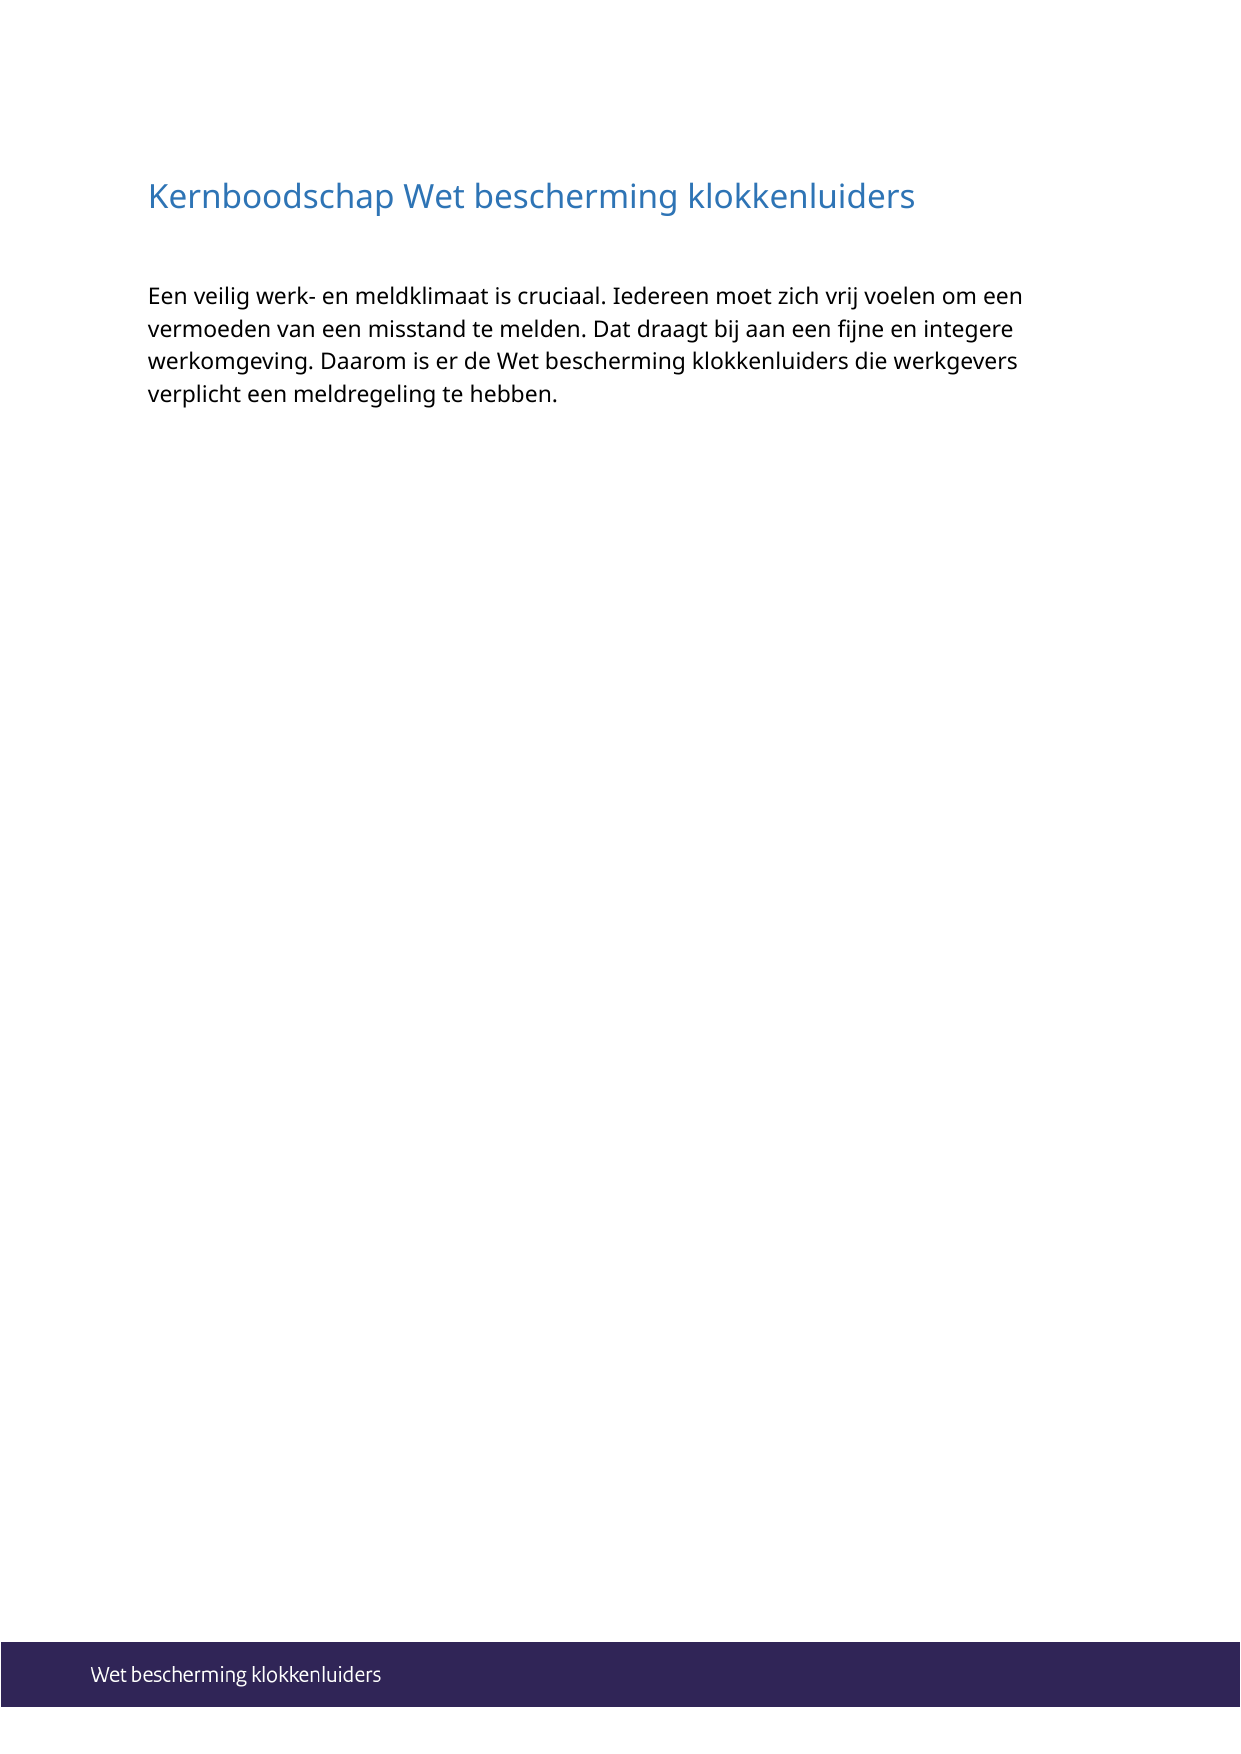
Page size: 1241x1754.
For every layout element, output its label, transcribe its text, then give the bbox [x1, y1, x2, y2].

subtitle Kernboodschap Wet bescherming klokkenluiders [148, 173, 1093, 218]
text Een veilig werk- en meldklimaat is cruciaal. Iedereen moet zich vrij voelen om een vermoeden van een misstand te melden. Dat draagt bij aan een fijne en integere werkomgeving. Daarom is er de Wet bescherming klokkenluiders die werkgevers verplicht een meldregeling te hebben. [148, 280, 1093, 409]
